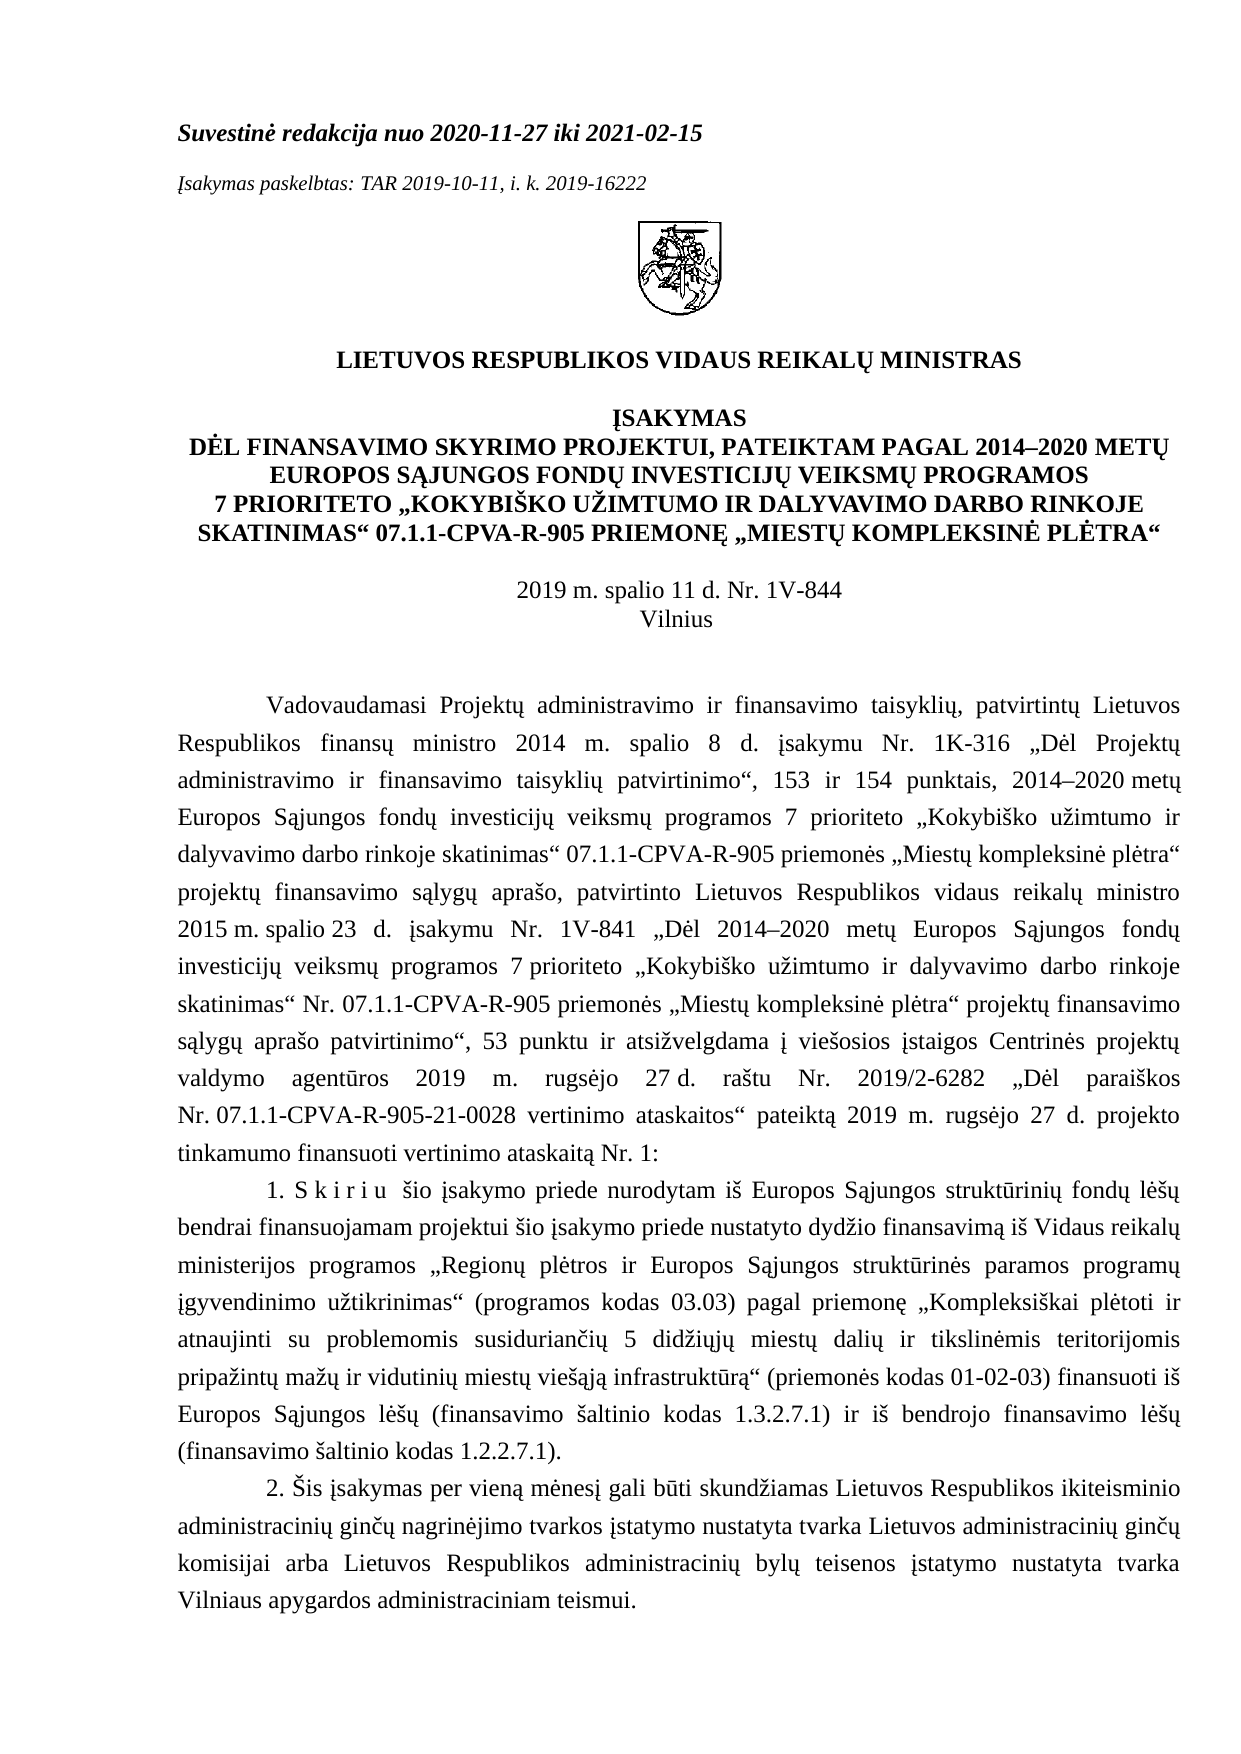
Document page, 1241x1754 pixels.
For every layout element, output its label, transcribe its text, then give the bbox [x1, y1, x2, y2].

text Vadovaudamasi Projektų administravimo ir finansavimo taisyklių, patvirtintų Lietuvos Respublikos finansų ministro 2014 m. spalio 8 d. įsakymu Nr. 1K-316 „Dėl Projektų administravimo ir finansavimo taisyklių patvirtinimo“, 153 ir 154 punktais, 2014–2020 metų Europos Sąjungos fondų investicijų veiksmų programos 7 prioriteto „Kokybiško užimtumo ir dalyvavimo darbo rinkoje skatinimas“ 07.1.1-CPVA-R-905 priemonės „Miestų kompleksinė plėtra“ projektų finansavimo sąlygų aprašo, patvirtinto Lietuvos Respublikos vidaus reikalų ministro 2015 m. spalio 23 d. įsakymu Nr. 1V-841 „Dėl 2014–2020 metų Europos Sąjungos fondų investicijų veiksmų programos 7 prioriteto „Kokybiško užimtumo ir dalyvavimo darbo rinkoje skatinimas“ Nr. 07.1.1-CPVA-R-905 priemonės „Miestų kompleksinė plėtra“ projektų finansavimo sąlygų aprašo patvirtinimo“, 53 punktu ir atsižvelgdama į viešosios įstaigos Centrinės projektų valdymo agentūros 2019 m. rugsėjo 27 d. raštu Nr. 2019/2-6282 „Dėl paraiškos Nr. 07.1.1‑CPVA‑R-905-21-0028 vertinimo ataskaitos“ pateiktą 2019 m. rugsėjo 27 d. projekto tinkamumo finansuoti vertinimo ataskaitą Nr. 1: [177, 690, 1181, 1167]
text 2019 m. spalio 11 d. Nr. 1V-844 [177, 575, 1181, 604]
text 2. Šis įsakymas per vieną mėnesį gali būti skundžiamas Lietuvos Respublikos ikiteisminio administracinių ginčų nagrinėjimo tvarkos įstatymo nustatyta tvarka Lietuvos administracinių ginčų komisijai arba Lietuvos Respublikos administracinių bylų teisenos įstatymo nustatyta tvarka Vilniaus apygardos administraciniam teismui. [177, 1473, 1181, 1614]
text 1. Skiriu šio įsakymo priede nurodytam iš Europos Sąjungos struktūrinių fondų lėšų bendrai finansuojamam projektui šio įsakymo priede nustatyto dydžio finansavimą iš Vidaus reikalų ministerijos programos „Regionų plėtros ir Europos Sąjungos struktūrinės paramos programų įgyvendinimo užtikrinimas“ (programos kodas 03.03) pagal priemonę „Kompleksiškai plėtoti ir atnaujinti su problemomis susiduriančių 5 didžiųjų miestų dalių ir tikslinėmis teritorijomis pripažintų mažų ir vidutinių miestų viešąją infrastruktūrą“ (priemonės kodas 01-02-03) finansuoti iš Europos Sąjungos lėšų (finansavimo šaltinio kodas 1.3.2.7.1) ir iš bendrojo finansavimo lėšų (finansavimo šaltinio kodas 1.2.2.7.1). [177, 1175, 1181, 1465]
text Įsakymas paskelbtas: TAR 2019-10-11, i. k. 2019-16222 [177, 171, 1181, 195]
text ĮSAKYMAS [177, 403, 1181, 432]
text Vilnius [177, 604, 1181, 633]
text Suvestinė redakcija nuo 2020-11-27 iki 2021-02-15 [177, 118, 1181, 147]
text DĖL FINANSAVIMO SKYRIMO PROJEKTUI, PATEIKTAM PAGAL 2014–2020 METŲ EUROPOS SĄJUNGOS FONDŲ INVESTICIJŲ VEIKSMŲ PROGRAMOS 7 PRIORITETO „KOKYBIŠKO UŽIMTUMO IR DALYVAVIMO DARBO RINKOJE SKATINIMAS“ 07.1.1-CPVA-R-905 PRIEMONĘ „MIESTŲ KOMPLEKSINĖ PLĖTRA“ [177, 432, 1181, 547]
text LIETUVOS RESPUBLIKOS VIDAUS REIKALŲ MINISTRAS [177, 345, 1181, 374]
